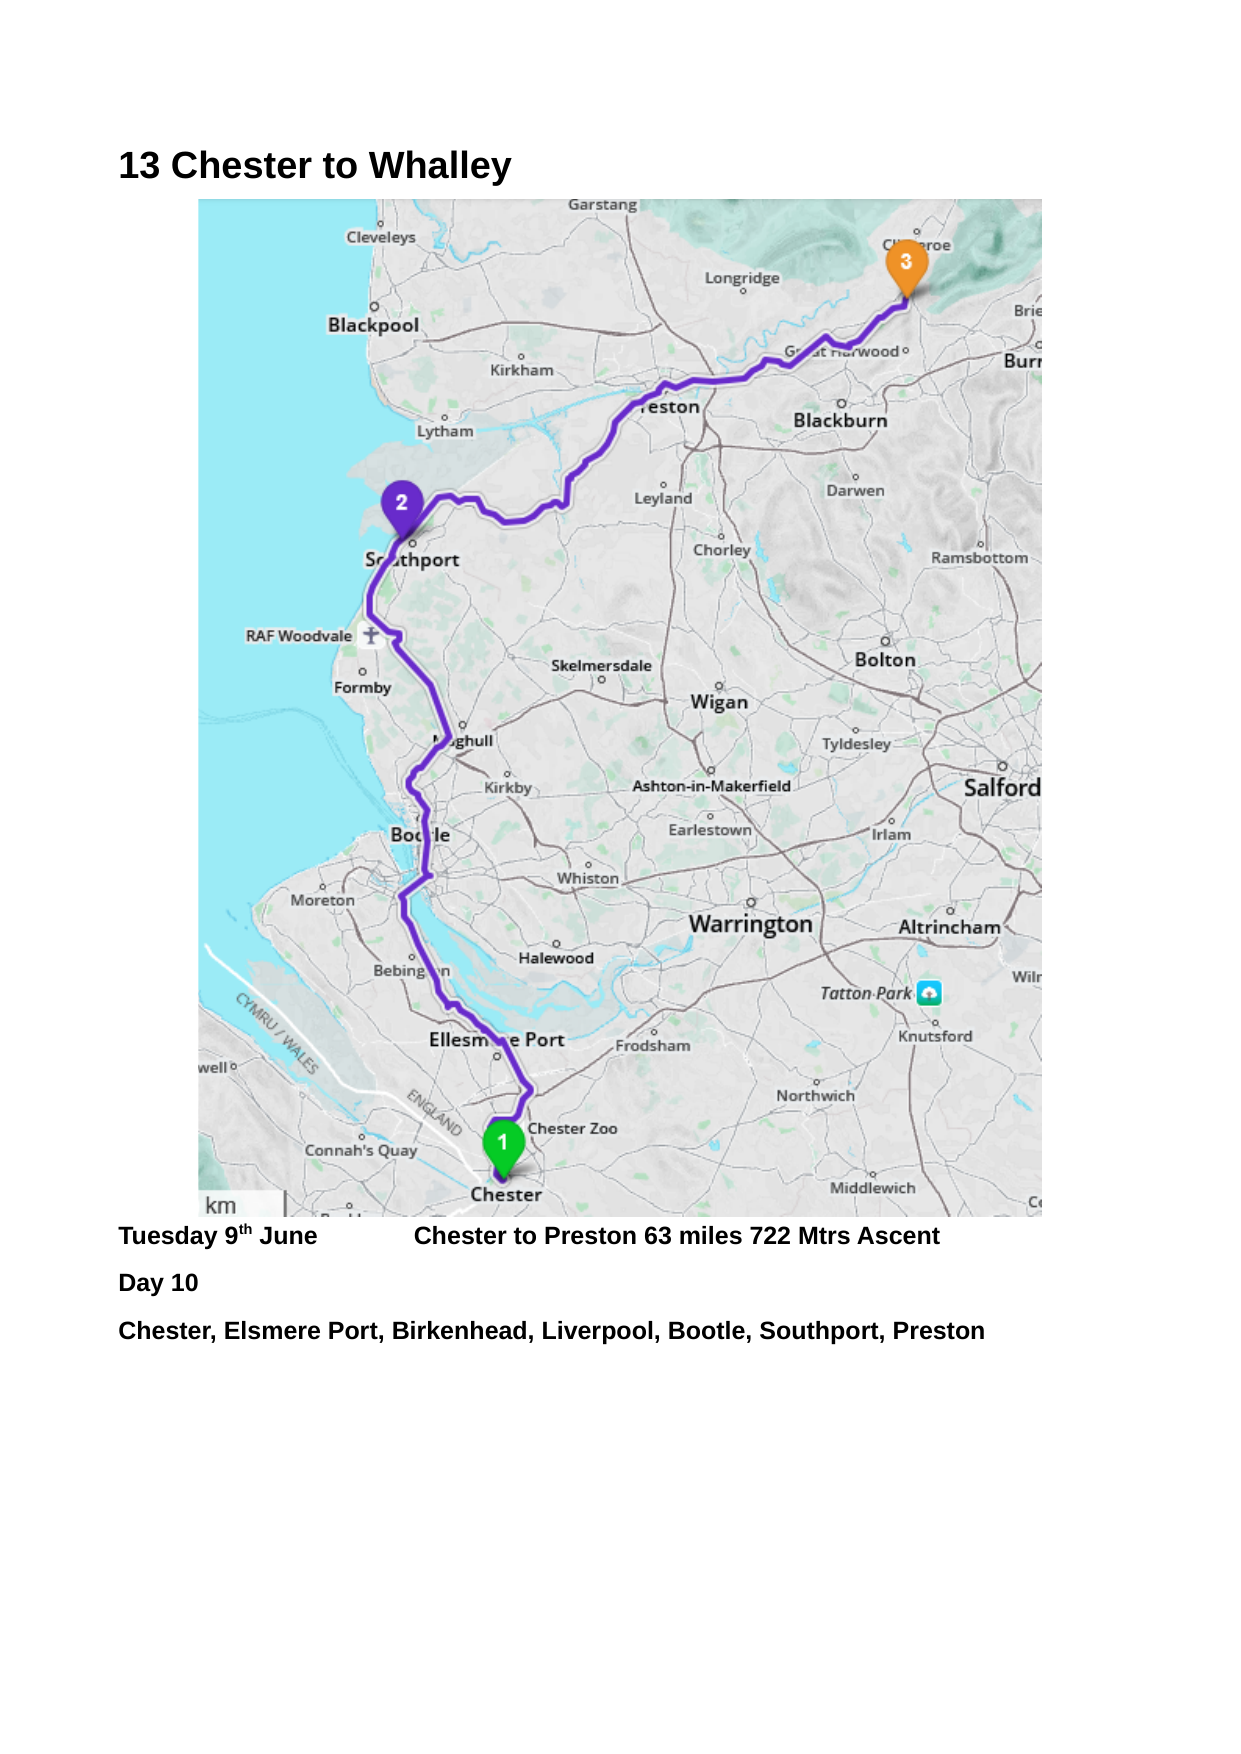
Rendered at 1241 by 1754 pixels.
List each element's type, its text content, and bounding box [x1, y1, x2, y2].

text Chester, Elsmere Port, Birkenhead, Liverpool, Bootle, Southport, Preston [118, 1316, 1122, 1345]
text Tuesday 9th June Chester to Preston 63 miles 722 Mtrs Ascent [118, 199, 1122, 1249]
picture [198, 199, 1042, 1217]
text Day 10 [118, 1268, 1122, 1297]
subtitle 13 Chester to Whalley [118, 143, 1122, 187]
